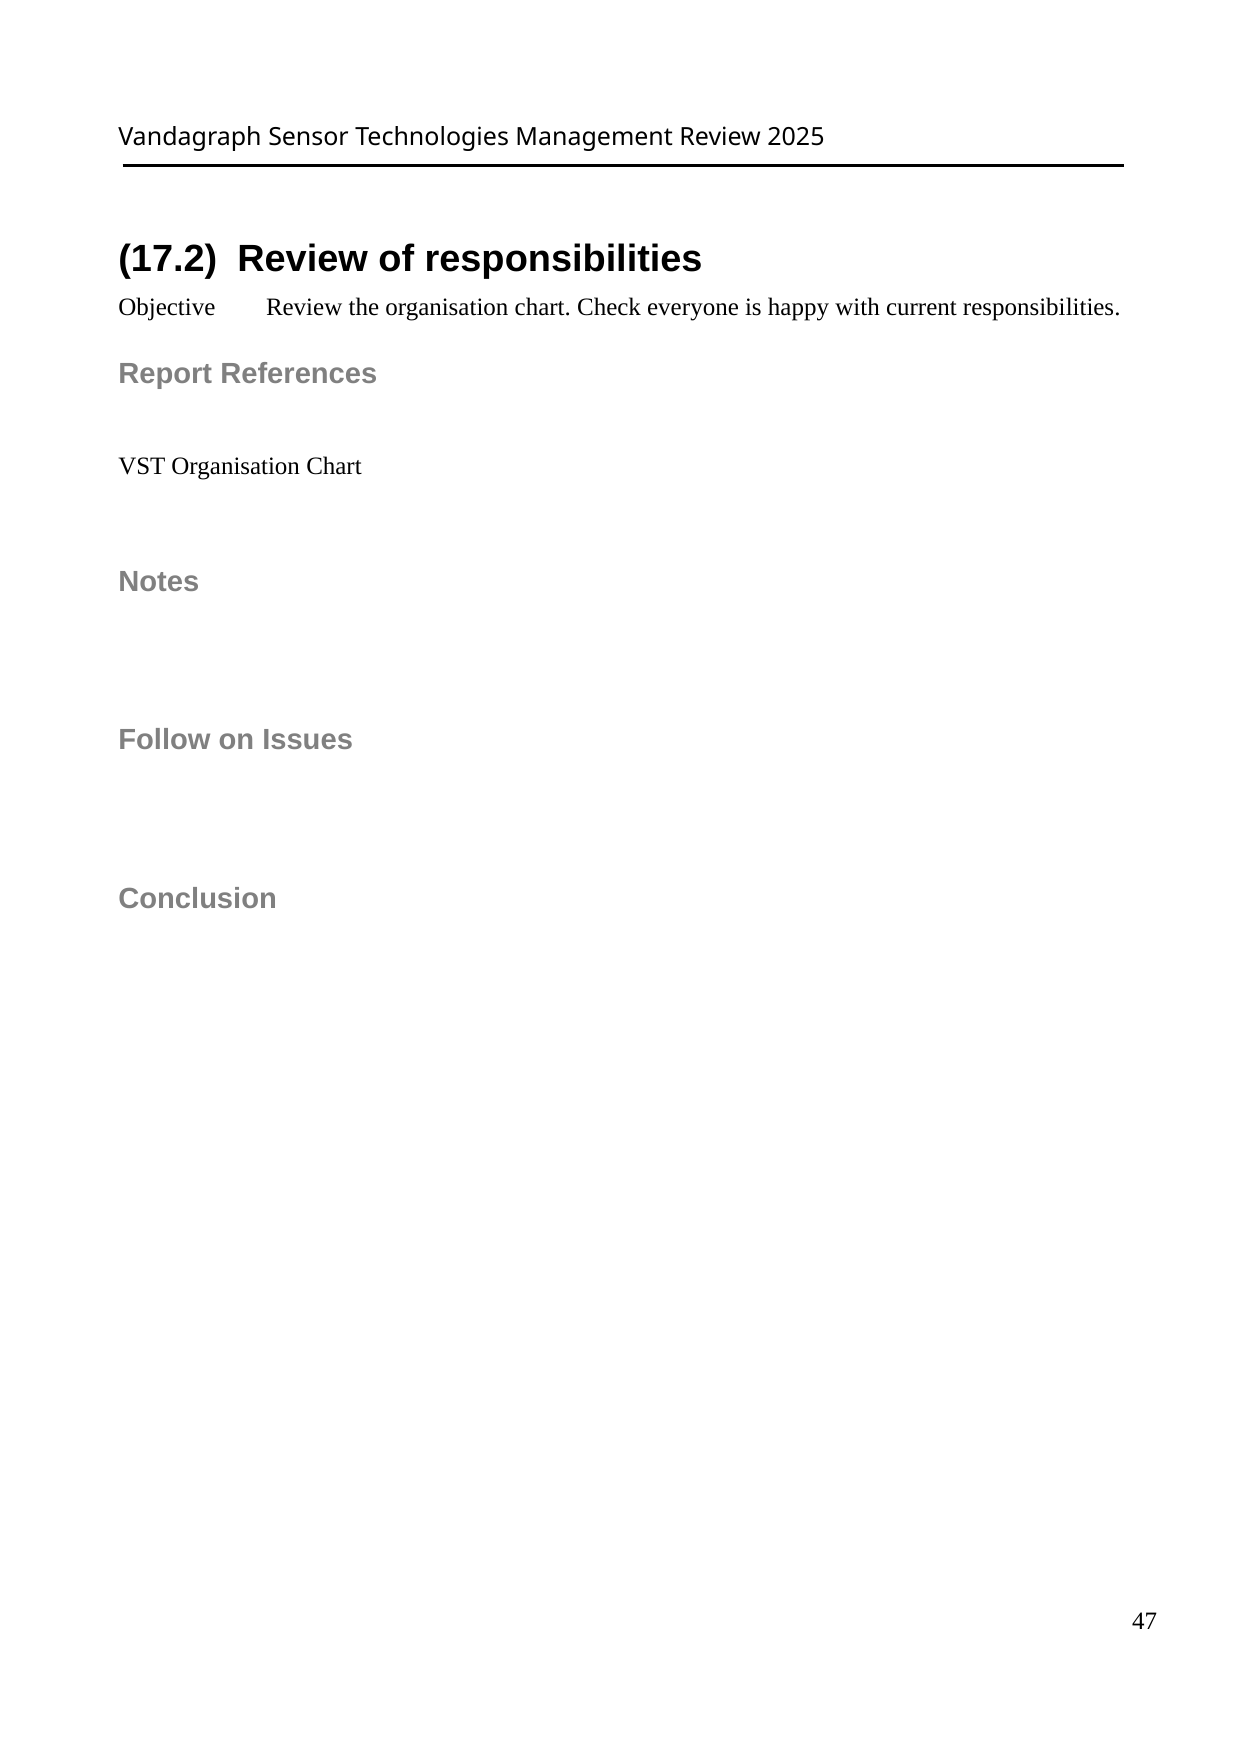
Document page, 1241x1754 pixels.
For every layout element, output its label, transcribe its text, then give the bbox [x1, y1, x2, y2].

subtitle Report References [118, 356, 1122, 389]
subtitle Follow on Issues [118, 722, 1122, 756]
subtitle (17.2) Review of responsibilities [118, 236, 1122, 279]
subtitle Notes [118, 563, 1122, 597]
text Objective Review the organisation chart. Check everyone is happy with current responsibilities. [118, 292, 1122, 321]
text VST Organisation Chart [118, 451, 1122, 479]
subtitle Conclusion [118, 881, 1122, 914]
